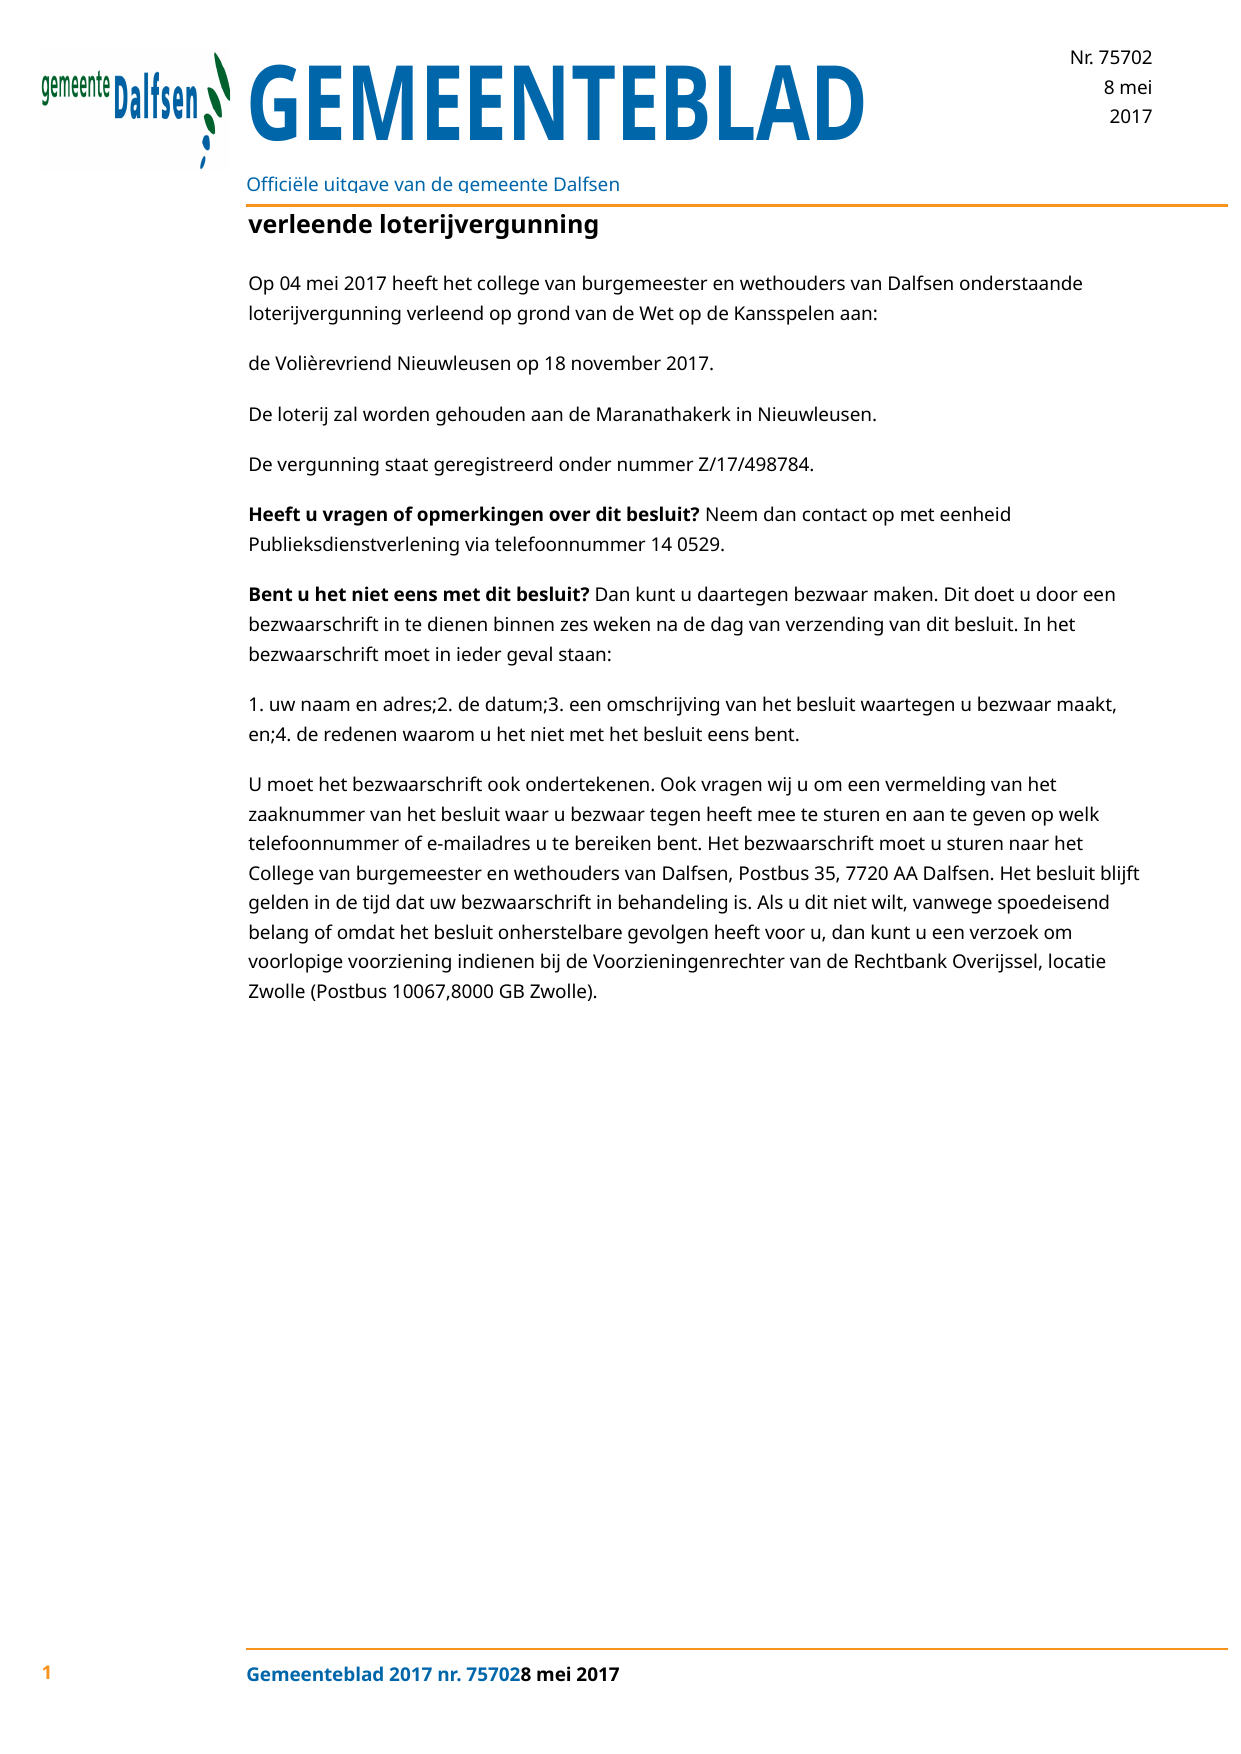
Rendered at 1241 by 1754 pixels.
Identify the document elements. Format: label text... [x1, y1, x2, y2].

text Bent u het niet eens met dit besluit? Dan kunt u daartegen bezwaar maken. Dit doet u door een bezwaarschrift in te dienen binnen zes weken na de dag van verzending van dit besluit. In het bezwaarschrift moet in ieder geval staan: [248, 582, 1152, 666]
text de Volièrevriend Nieuwleusen op 18 november 2017. [248, 350, 1152, 376]
text verleende loterijvergunning [248, 207, 1152, 241]
text Op 04 mei 2017 heeft het college van burgemeester en wethouders van Dalfsen onderstaande loterijvergunning verleend op grond van de Wet op de Kansspelen aan: [248, 270, 1152, 326]
text Heeft u vragen of opmerkingen over dit besluit? Neem dan contact op met eenheid Publieksdienstverlening via telefoonnummer 14 0529. [248, 502, 1152, 557]
text De vergunning staat geregistreerd onder nummer Z/17/498784. [248, 451, 1152, 477]
text De loterij zal worden gehouden aan de Maranathakerk in Nieuwleusen. [248, 401, 1152, 426]
text 1. uw naam en adres;2. de datum;3. een omschrijving van het besluit waartegen u bezwaar maakt, en;4. de redenen waarom u het niet met het besluit eens bent. [248, 691, 1152, 746]
picture [41, 47, 231, 172]
text U moet het bezwaarschrift ook ondertekenen. Ook vragen wij u om een vermelding van het zaaknummer van het besluit waar u bezwaar tegen heeft mee te sturen en aan te geven op welk telefoonnummer of e-mailadres u te bereiken bent. Het bezwaarschrift moet u sturen naar het College van burgemeester en wethouders van Dalfsen, Postbus 35, 7720 AA Dalfsen. Het besluit blijft gelden in de tijd dat uw bezwaarschrift in behandeling is. Als u dit niet wilt, vanwege spoedeisend belang of omdat het besluit onherstelbare gevolgen heeft voor u, dan kunt u een verzoek om voorlopige voorziening indienen bij de Voorzieningenrechter van de Rechtbank Overijssel, locatie Zwolle (Postbus 10067,8000 GB Zwolle). [248, 771, 1152, 1004]
